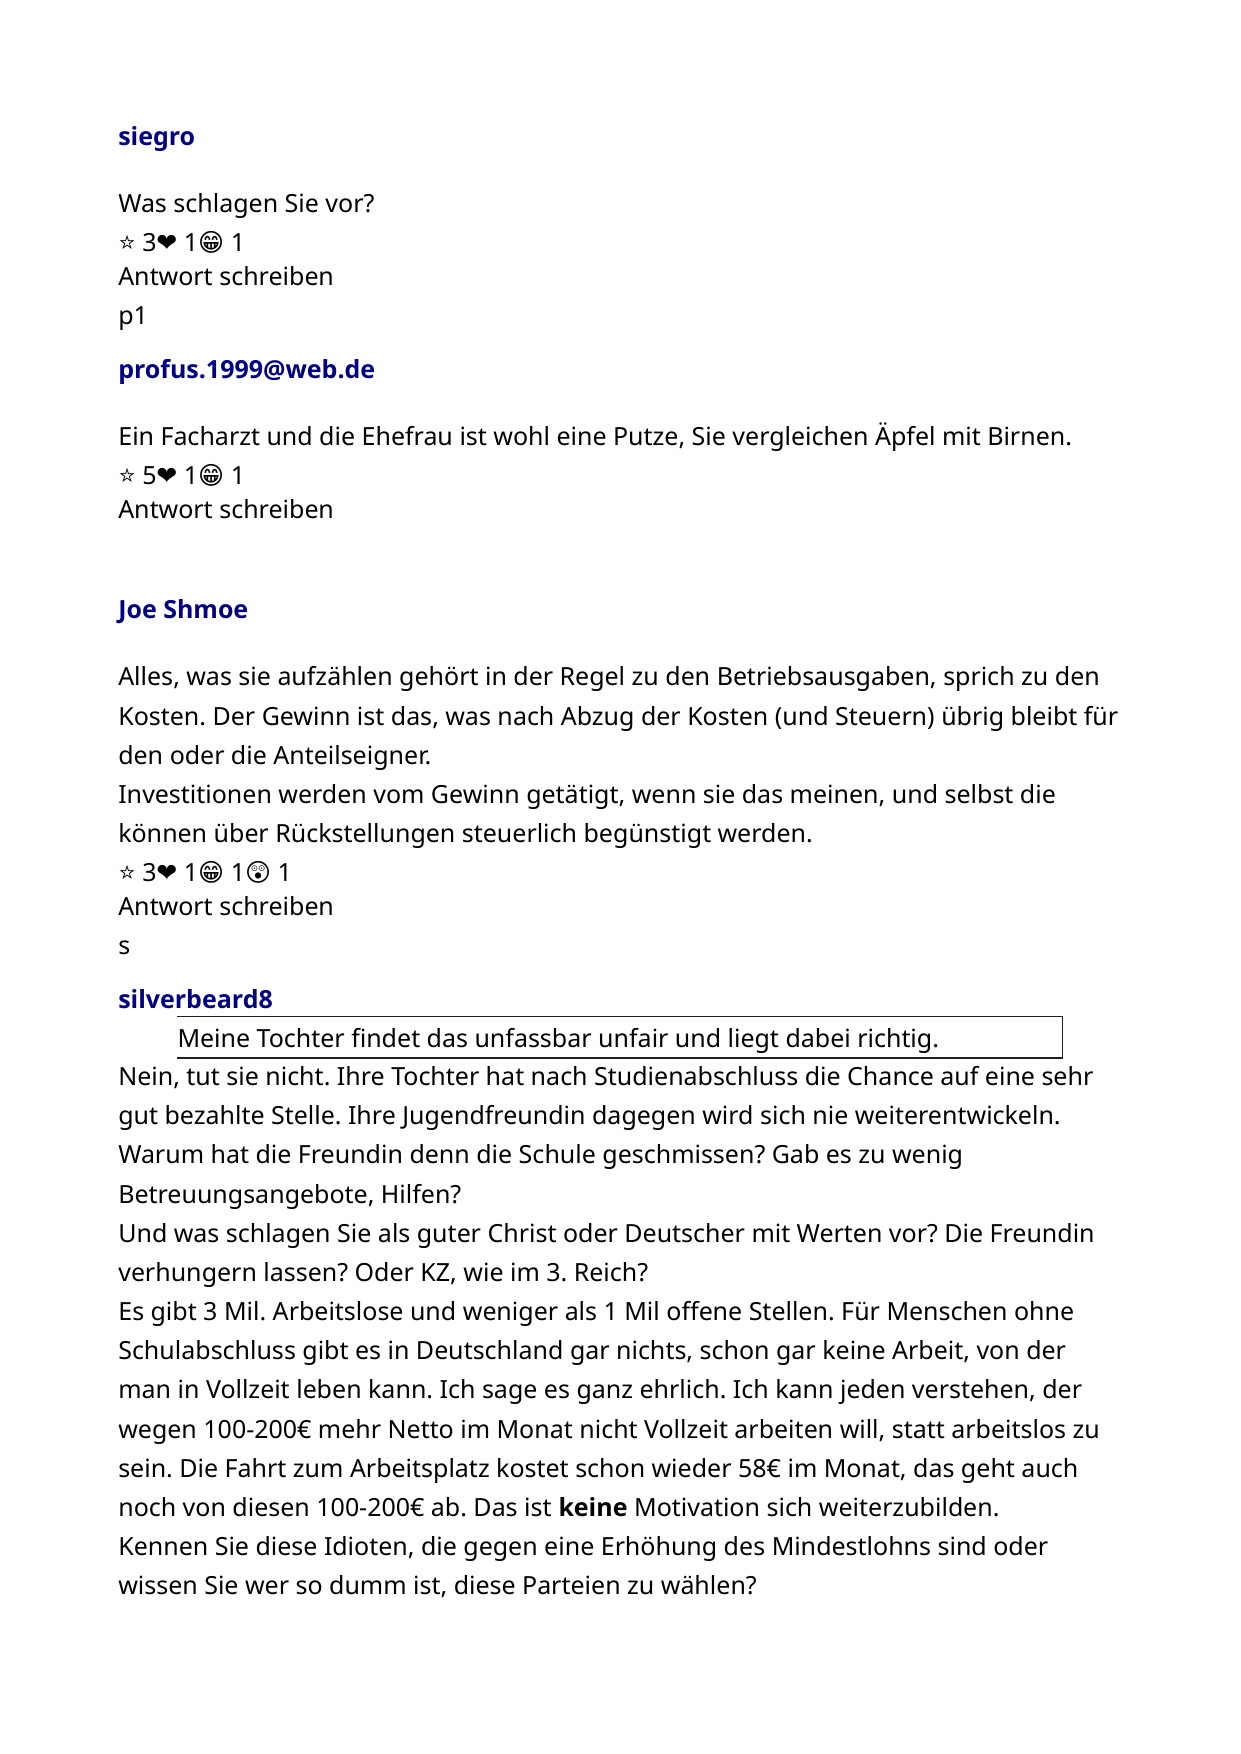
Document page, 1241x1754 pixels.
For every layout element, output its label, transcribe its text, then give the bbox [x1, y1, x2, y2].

subtitle siegro [118, 118, 1122, 152]
text Antwort schreiben [118, 258, 1122, 292]
text Ein Facharzt und die Ehefrau ist wohl eine Putze, Sie vergleichen Äpfel mit Birnen. [118, 418, 1122, 452]
text Antwort schreiben [118, 889, 1122, 923]
text p1 [118, 298, 1122, 332]
text Und was schlagen Sie als guter Christ oder Deutscher mit Werten vor? Die Freundin verhungern lassen? Oder KZ, wie im 3. Reich? [118, 1216, 1122, 1289]
text Meine Tochter findet das unfassbar unfair und liegt dabei richtig. [177, 1017, 1062, 1057]
text ⭐️ 3❤️ 1😁 1😲 1 [118, 855, 1122, 889]
text Kennen Sie diese Idioten, die gegen eine Erhöhung des Mindestlohns sind oder wissen Sie wer so dumm ist, diese Parteien zu wählen? [118, 1529, 1122, 1602]
text Alles, was sie aufzählen gehört in der Regel zu den Betriebsausgaben, sprich zu den Kosten. Der Gewinn ist das, was nach Abzug der Kosten (und Steuern) übrig bleibt für den oder die Anteilseigner. [118, 659, 1122, 771]
text ⭐️ 3❤️ 1😁 1 [118, 224, 1122, 258]
text ⭐️ 5❤️ 1😁 1 [118, 458, 1122, 492]
text Investitionen werden vom Gewinn getätigt, wenn sie das meinen, und selbst die können über Rückstellungen steuerlich begünstigt werden. [118, 776, 1122, 850]
text s [118, 928, 1122, 962]
text Antwort schreiben [118, 492, 1122, 526]
subtitle silverbeard8 [118, 982, 1122, 1016]
text Warum hat die Freundin denn die Schule geschmissen? Gab es zu wenig Betreuungsangebote, Hilfen? [118, 1137, 1122, 1210]
text Was schlagen Sie vor? [118, 185, 1122, 219]
subtitle profus.1999@web.de [118, 351, 1122, 385]
subtitle Joe Shmoe [118, 592, 1122, 626]
text Nein, tut sie nicht. Ihre Tochter hat nach Studienabschluss die Chance auf eine sehr gut bezahlte Stelle. Ihre Jugendfreundin dagegen wird sich nie weiterentwickeln. [118, 1059, 1122, 1132]
text Es gibt 3 Mil. Arbeitslose und weniger als 1 Mil offene Stellen. Für Menschen ohne Schulabschluss gibt es in Deutschland gar nichts, schon gar keine Arbeit, von der man in Vollzeit leben kann. Ich sage es ganz ehrlich. Ich kann jeden verstehen, der wegen 100-200€ mehr Netto im Monat nicht Vollzeit arbeiten will, statt arbeitslos zu sein. Die Fahrt zum Arbeitsplatz kostet schon wieder 58€ im Monat, das geht auch noch von diesen 100-200€ ab. Das ist keine Motivation sich weiterzubilden. [118, 1294, 1122, 1524]
